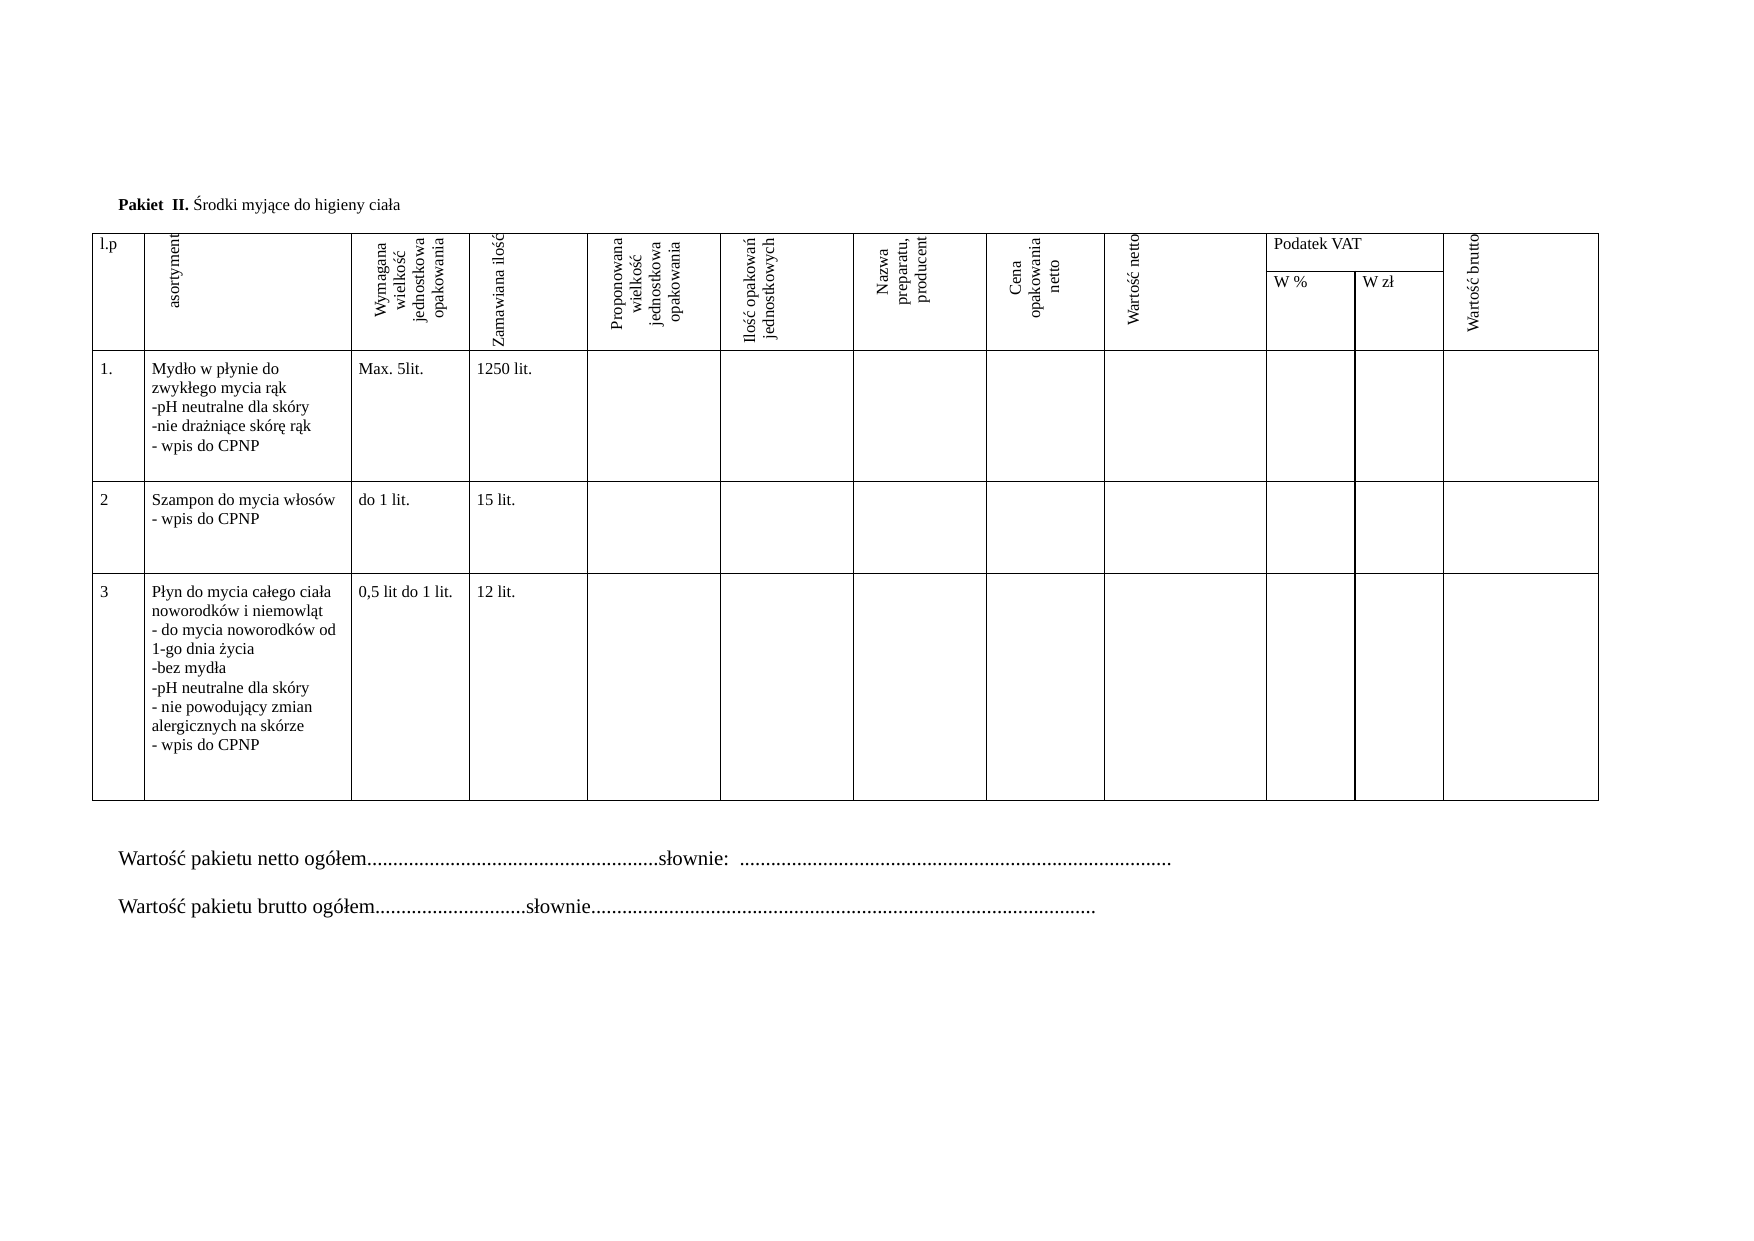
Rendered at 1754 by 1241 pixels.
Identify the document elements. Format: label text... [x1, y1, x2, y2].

table_cell [854, 574, 986, 800]
table_cell [588, 482, 720, 573]
table_cell W zł [1356, 272, 1443, 350]
table_cell 0,5 lit do 1 lit. [352, 574, 469, 800]
table_cell [854, 351, 986, 481]
table_cell [588, 574, 720, 800]
table_cell [987, 351, 1104, 481]
table_cell do 1 lit. [352, 482, 469, 573]
table_header Proponowana wielkość jednostkowa opakowania [588, 234, 720, 350]
table_header Wymagana wielkość jednostkowa opakowania [352, 234, 469, 350]
table_header Cena opakowania netto [987, 234, 1104, 350]
table_cell [1444, 351, 1598, 481]
table_cell [854, 482, 986, 573]
table_cell Płyn do mycia całego ciała noworodków i niemowląt - do mycia noworodków od 1-go dnia życia -bez mydła -pH neutralne dla skóry - nie powodujący zmian alergicznych na skórze - wpis do CPNP [145, 574, 351, 800]
text Wartość pakietu netto ogółem........................................................słownie: ................................................................................... [118, 846, 1636, 870]
table_cell 2 [93, 482, 144, 573]
table_cell [1267, 351, 1354, 481]
table_cell [1356, 351, 1443, 481]
table_cell [1444, 482, 1598, 573]
table_cell Szampon do mycia włosów - wpis do CPNP [145, 482, 351, 573]
table_cell 3 [93, 574, 144, 800]
table_header Wartość brutto [1444, 234, 1598, 350]
table_cell [1267, 574, 1354, 800]
table_header l.p [93, 234, 144, 350]
table_cell [1105, 351, 1266, 481]
table_header Ilość opakowań jednostkowych [721, 234, 853, 350]
table_cell [1105, 574, 1266, 800]
table_cell [1356, 574, 1443, 800]
text Pakiet II. Środki myjące do higieny ciała [118, 195, 1636, 214]
table_cell [588, 351, 720, 481]
table_header Podatek VAT [1267, 234, 1443, 271]
table_cell [1444, 574, 1598, 800]
table_header Zamawiana ilość [470, 234, 587, 350]
table_cell [721, 574, 853, 800]
table_cell 1. [93, 351, 144, 481]
table_header Nazwa preparatu, producent [854, 234, 986, 350]
table_cell 15 lit. [470, 482, 587, 573]
table_cell [1105, 482, 1266, 573]
table_cell [1356, 482, 1443, 573]
text Wartość pakietu brutto ogółem.............................słownie................................................................................................. [118, 894, 1636, 918]
table_cell [987, 482, 1104, 573]
table_cell Max. 5lit. [352, 351, 469, 481]
table_cell [721, 482, 853, 573]
table_cell W % [1267, 272, 1354, 350]
table_cell [721, 351, 853, 481]
table_cell [987, 574, 1104, 800]
table_header Wartość netto [1105, 234, 1266, 350]
table_cell [1267, 482, 1354, 573]
table_cell 1250 lit. [470, 351, 587, 481]
table_header asortyment [145, 234, 351, 350]
table_cell Mydło w płynie do zwykłego mycia rąk -pH neutralne dla skóry -nie drażniące skórę rąk - wpis do CPNP [145, 351, 351, 481]
table_cell 12 lit. [470, 574, 587, 800]
